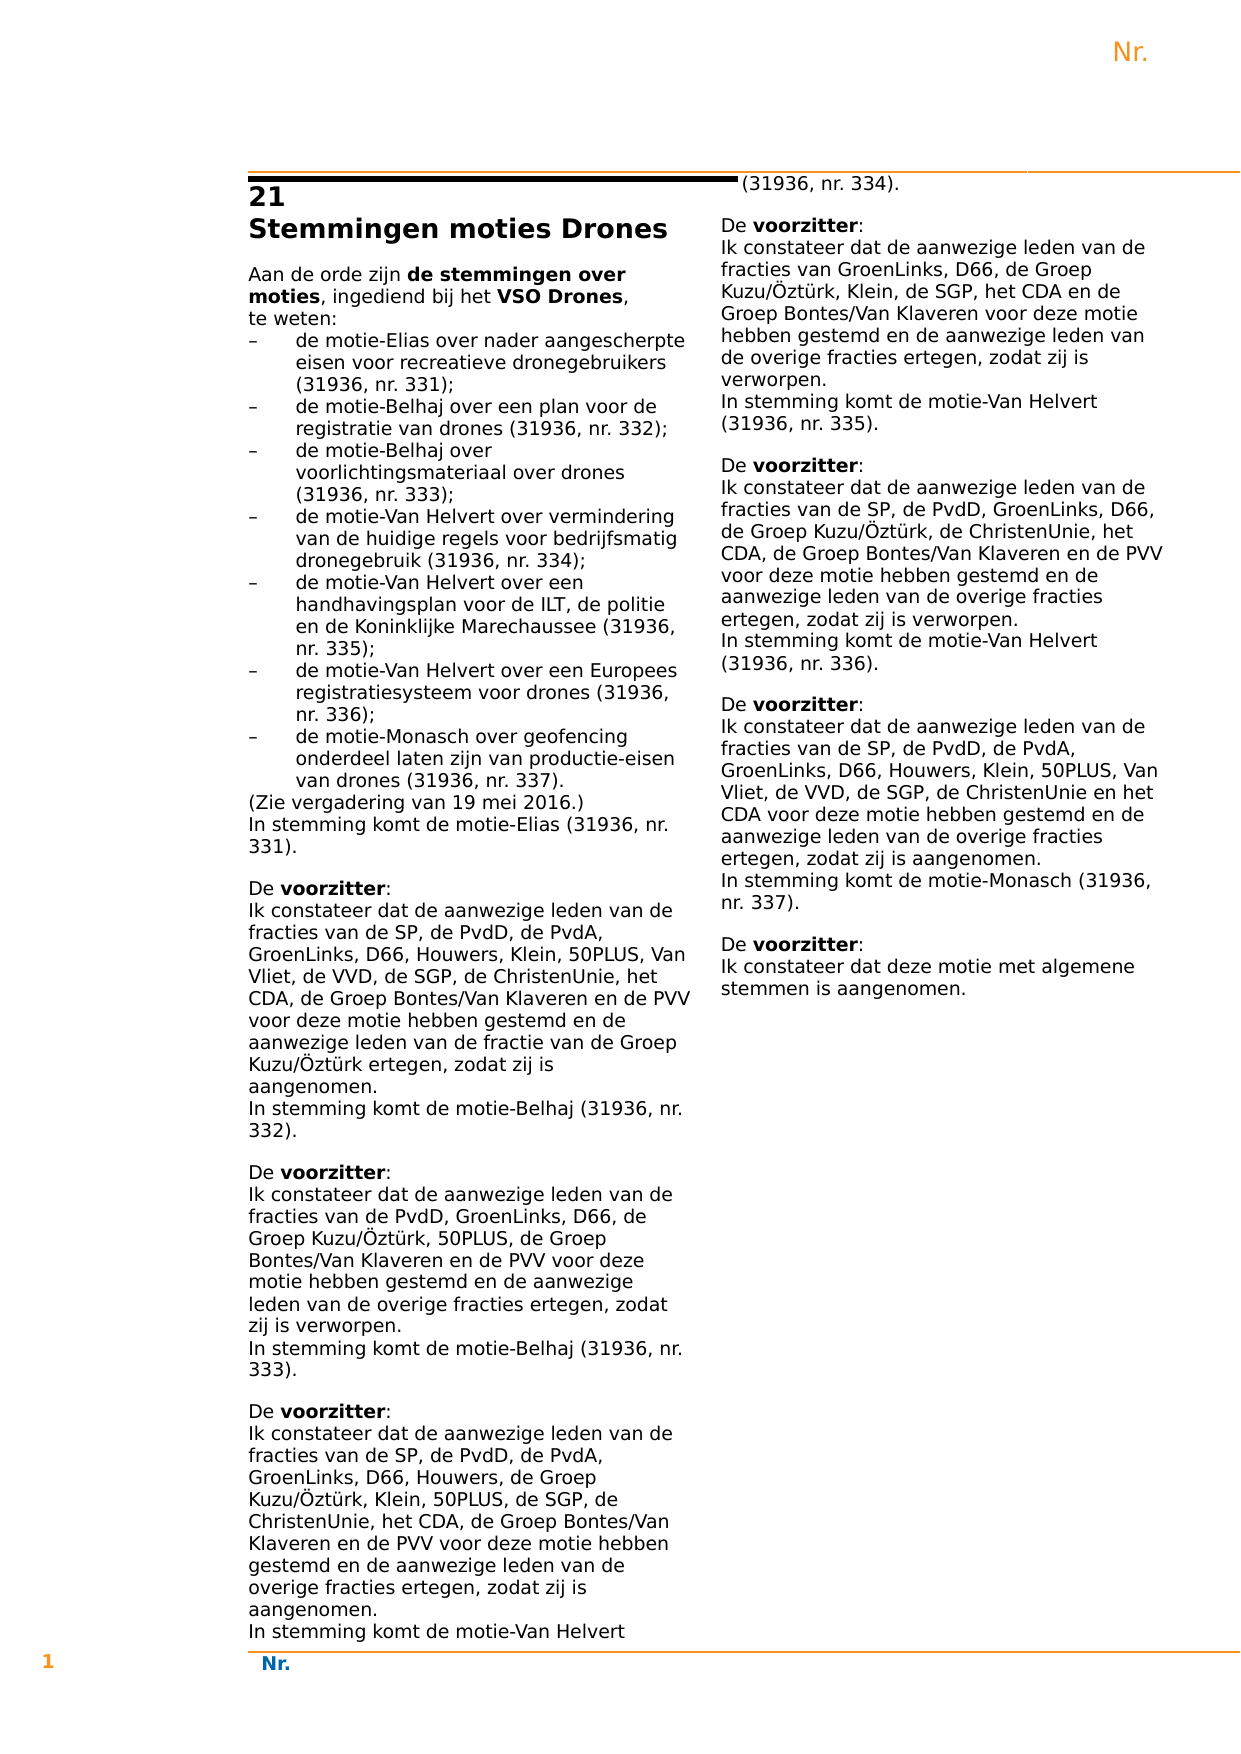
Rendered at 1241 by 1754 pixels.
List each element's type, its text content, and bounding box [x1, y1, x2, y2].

list de motie-Van Helvert over een Europees registratiesysteem voor drones (31936, nr. 336); [248, 660, 691, 726]
text Ik constateer dat de aanwezige leden van de fracties van de PvdD, GroenLinks, D66, de Groep Kuzu/Öztürk, 50PLUS, de Groep Bontes/Van Klaveren en de PVV voor deze motie hebben gestemd en de aanwezige leden van de overige fracties ertegen, zodat zij is verworpen. [248, 1183, 691, 1337]
text Ik constateer dat de aanwezige leden van de fracties van de SP, de PvdD, de PvdA, GroenLinks, D66, Houwers, de Groep Kuzu/Öztürk, Klein, 50PLUS, de SGP, de ChristenUnie, het CDA, de Groep Bontes/Van Klaveren en de PVV voor deze motie hebben gestemd en de aanwezige leden van de overige fracties ertegen, zodat zij is aangenomen. [248, 1423, 691, 1621]
text De voorzitter: [721, 215, 1163, 237]
text In stemming komt de motie-Belhaj (31936, nr. 333). [248, 1337, 691, 1381]
text (31936, nr. 334). [721, 173, 1163, 195]
list de motie-Belhaj over een plan voor de registratie van drones (31936, nr. 332); [248, 396, 691, 440]
text Ik constateer dat deze motie met algemene stemmen is aangenomen. [721, 956, 1163, 1000]
text In stemming komt de motie-Van Helvert (31936, nr. 335). [721, 391, 1163, 434]
text De voorzitter: [248, 1401, 691, 1423]
text (Zie vergadering van 19 mei 2016.) [248, 792, 691, 814]
text Ik constateer dat de aanwezige leden van de fracties van GroenLinks, D66, de Groep Kuzu/Öztürk, Klein, de SGP, het CDA en de Groep Bontes/Van Klaveren voor deze motie hebben gestemd en de aanwezige leden van de overige fracties ertegen, zodat zij is verworpen. [721, 237, 1163, 391]
text De voorzitter: [721, 454, 1163, 477]
text De voorzitter: [248, 1162, 691, 1183]
text In stemming komt de motie-Belhaj (31936, nr. 332). [248, 1098, 691, 1142]
title 21 Stemmingen moties Drones [248, 182, 691, 244]
text Ik constateer dat de aanwezige leden van de fracties van de SP, de PvdD, de PvdA, GroenLinks, D66, Houwers, Klein, 50PLUS, Van Vliet, de VVD, de SGP, de ChristenUnie en het CDA voor deze motie hebben gestemd en de aanwezige leden van de overige fracties ertegen, zodat zij is aangenomen. [721, 716, 1163, 870]
list de motie-Van Helvert over vermindering van de huidige regels voor bedrijfsmatig dronegebruik (31936, nr. 334); [248, 506, 691, 572]
text In stemming komt de motie-Van Helvert [248, 1621, 691, 1643]
list de motie-Van Helvert over een handhavingsplan voor de ILT, de politie en de Koninklijke Marechaussee (31936, nr. 335); [248, 572, 691, 660]
text De voorzitter: [721, 694, 1163, 716]
text In stemming komt de motie-Monasch (31936, nr. 337). [721, 870, 1163, 914]
list de motie-Monasch over geofencing onderdeel laten zijn van productie-eisen van drones (31936, nr. 337). [248, 726, 691, 792]
text Ik constateer dat de aanwezige leden van de fracties van de SP, de PvdD, GroenLinks, D66, de Groep Kuzu/Öztürk, de ChristenUnie, het CDA, de Groep Bontes/Van Klaveren en de PVV voor deze motie hebben gestemd en de aanwezige leden van de overige fracties ertegen, zodat zij is verworpen. [721, 477, 1163, 630]
text In stemming komt de motie-Van Helvert (31936, nr. 336). [721, 630, 1163, 674]
text Aan de orde zijn de stemmingen over moties, ingediend bij het VSO Drones, [248, 264, 691, 308]
text De voorzitter: [248, 878, 691, 900]
text De voorzitter: [721, 934, 1163, 956]
text Ik constateer dat de aanwezige leden van de fracties van de SP, de PvdD, de PvdA, GroenLinks, D66, Houwers, Klein, 50PLUS, Van Vliet, de VVD, de SGP, de ChristenUnie, het CDA, de Groep Bontes/Van Klaveren en de PVV voor deze motie hebben gestemd en de aanwezige leden van de fractie van de Groep Kuzu/Öztürk ertegen, zodat zij is aangenomen. [248, 900, 691, 1098]
text In stemming komt de motie-Elias (31936, nr. 331). [248, 814, 691, 858]
list de motie-Belhaj over voorlichtingsmateriaal over drones (31936, nr. 333); [248, 440, 691, 506]
list de motie-Elias over nader aangescherpte eisen voor recreatieve dronegebruikers (31936, nr. 331); [248, 330, 691, 396]
text te weten: [248, 308, 691, 330]
